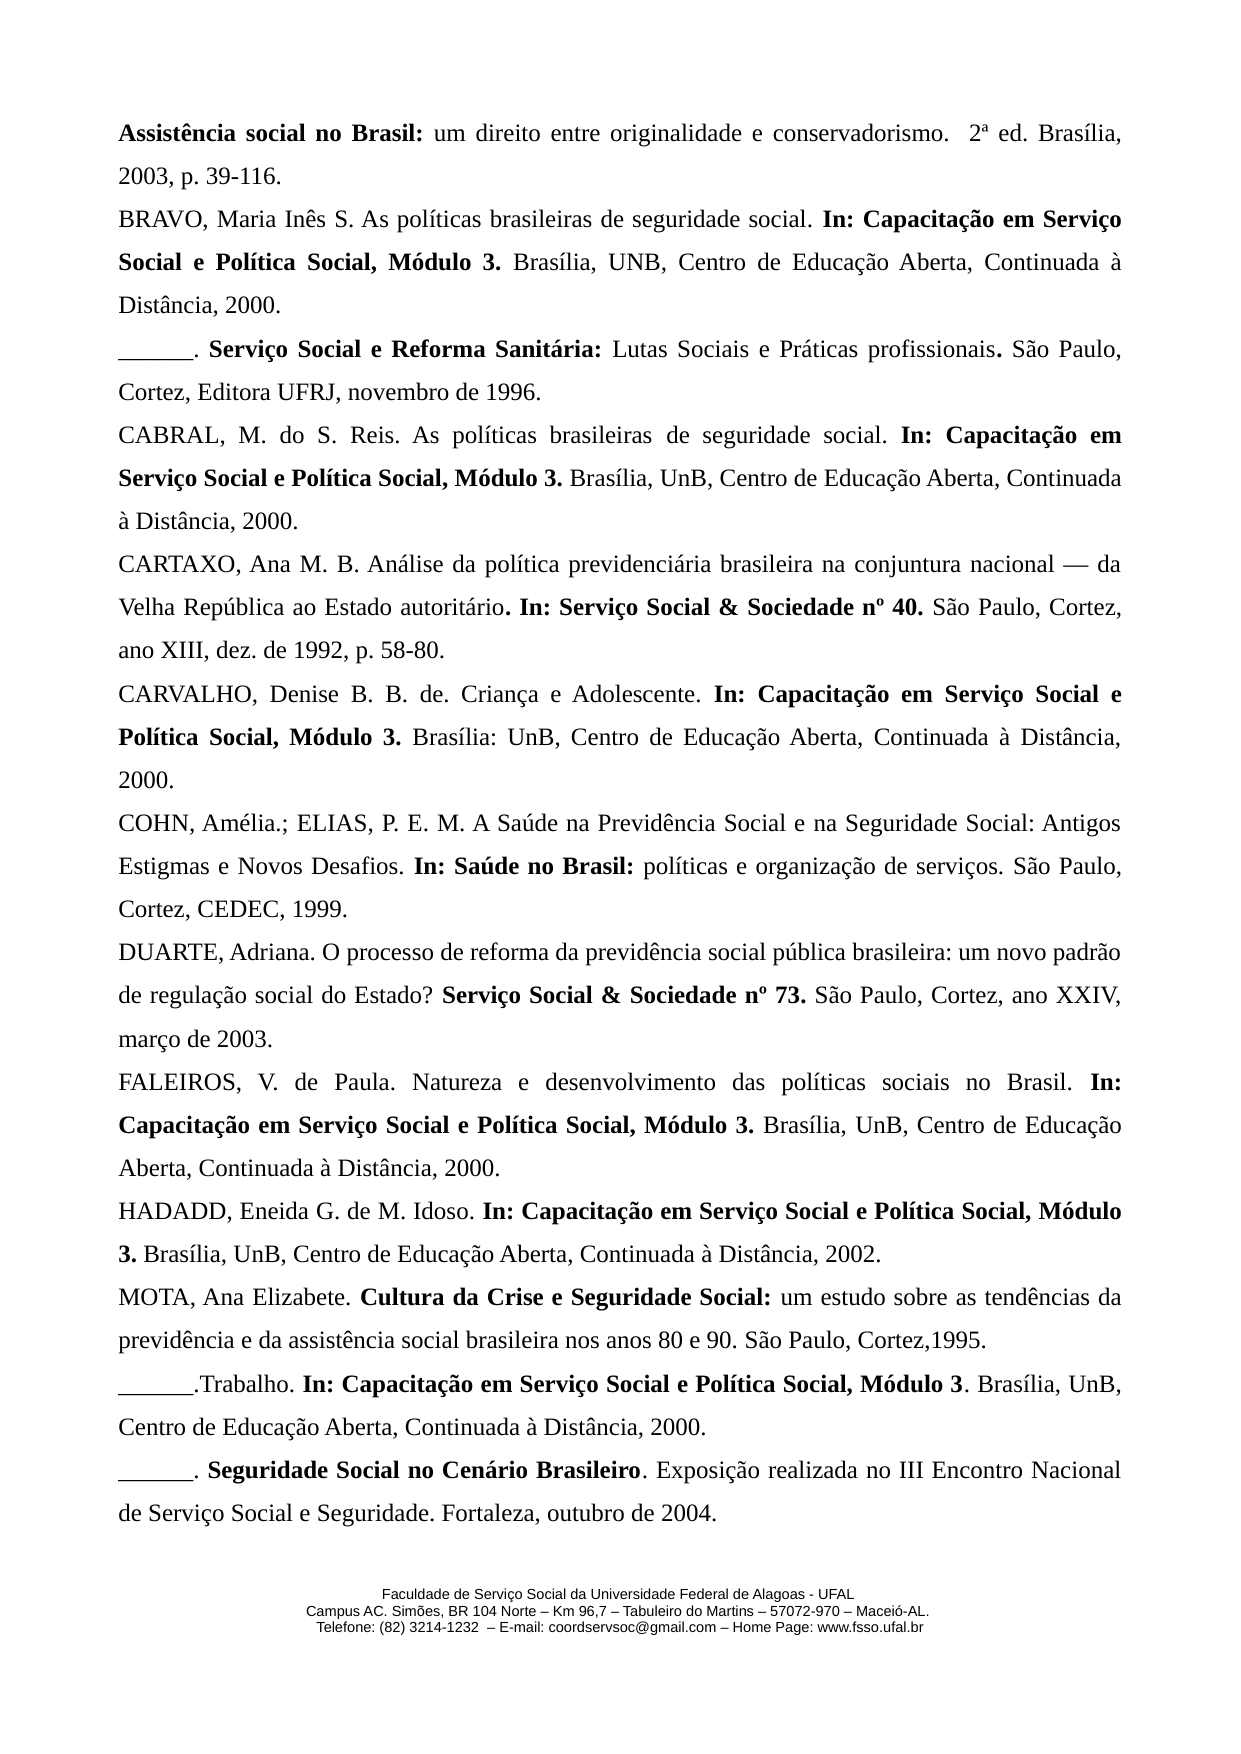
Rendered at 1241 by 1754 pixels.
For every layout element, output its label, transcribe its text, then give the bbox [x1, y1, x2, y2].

text BRAVO, Maria Inês S. As políticas brasileiras de seguridade social. In: Capacitação em Serviço Social e Política Social, Módulo 3. Brasília, UNB, Centro de Educação Aberta, Continuada à Distância, 2000. [118, 204, 1122, 319]
text CABRAL, M. do S. Reis. As políticas brasileiras de seguridade social. In: Capacitação em Serviço Social e Política Social, Módulo 3. Brasília, UnB, Centro de Educação Aberta, Continuada à Distância, 2000. [118, 420, 1122, 535]
text HADADD, Eneida G. de M. Idoso. In: Capacitação em Serviço Social e Política Social, Módulo 3. Brasília, UnB, Centro de Educação Aberta, Continuada à Distância, 2002. [118, 1196, 1122, 1268]
text CARTAXO, Ana M. B. Análise da política previdenciária brasileira na conjuntura nacional — da Velha República ao Estado autoritário. In: Serviço Social & Sociedade nº 40. São Paulo, Cortez, ano XIII, dez. de 1992, p. 58-80. [118, 549, 1122, 664]
text CARVALHO, Denise B. B. de. Criança e Adolescente. In: Capacitação em Serviço Social e Política Social, Módulo 3. Brasília: UnB, Centro de Educação Aberta, Continuada à Distância, 2000. [118, 679, 1122, 794]
text FALEIROS, V. de Paula. Natureza e desenvolvimento das políticas sociais no Brasil. In: Capacitação em Serviço Social e Política Social, Módulo 3. Brasília, UnB, Centro de Educação Aberta, Continuada à Distância, 2000. [118, 1067, 1122, 1182]
text DUARTE, Adriana. O processo de reforma da previdência social pública brasileira: um novo padrão de regulação social do Estado? Serviço Social & Sociedade nº 73. São Paulo, Cortez, ano XXIV, março de 2003. [118, 937, 1122, 1052]
text MOTA, Ana Elizabete. Cultura da Crise e Seguridade Social: um estudo sobre as tendências da previdência e da assistência social brasileira nos anos 80 e 90. São Paulo, Cortez,1995. [118, 1282, 1122, 1354]
text ______.Trabalho. In: Capacitação em Serviço Social e Política Social, Módulo 3. Brasília, UnB, Centro de Educação Aberta, Continuada à Distância, 2000. [118, 1369, 1122, 1441]
text ______. Seguridade Social no Cenário Brasileiro. Exposição realizada no III Encontro Nacional de Serviço Social e Seguridade. Fortaleza, outubro de 2004. [118, 1455, 1122, 1527]
text COHN, Amélia.; ELIAS, P. E. M. A Saúde na Previdência Social e na Seguridade Social: Antigos Estigmas e Novos Desafios. In: Saúde no Brasil: políticas e organização de serviços. São Paulo, Cortez, CEDEC, 1999. [118, 808, 1122, 923]
text ______. Serviço Social e Reforma Sanitária: Lutas Sociais e Práticas profissionais. São Paulo, Cortez, Editora UFRJ, novembro de 1996. [118, 334, 1122, 406]
text Assistência social no Brasil: um direito entre originalidade e conservadorismo. 2ª ed. Brasília, 2003, p. 39-116. [118, 118, 1122, 190]
